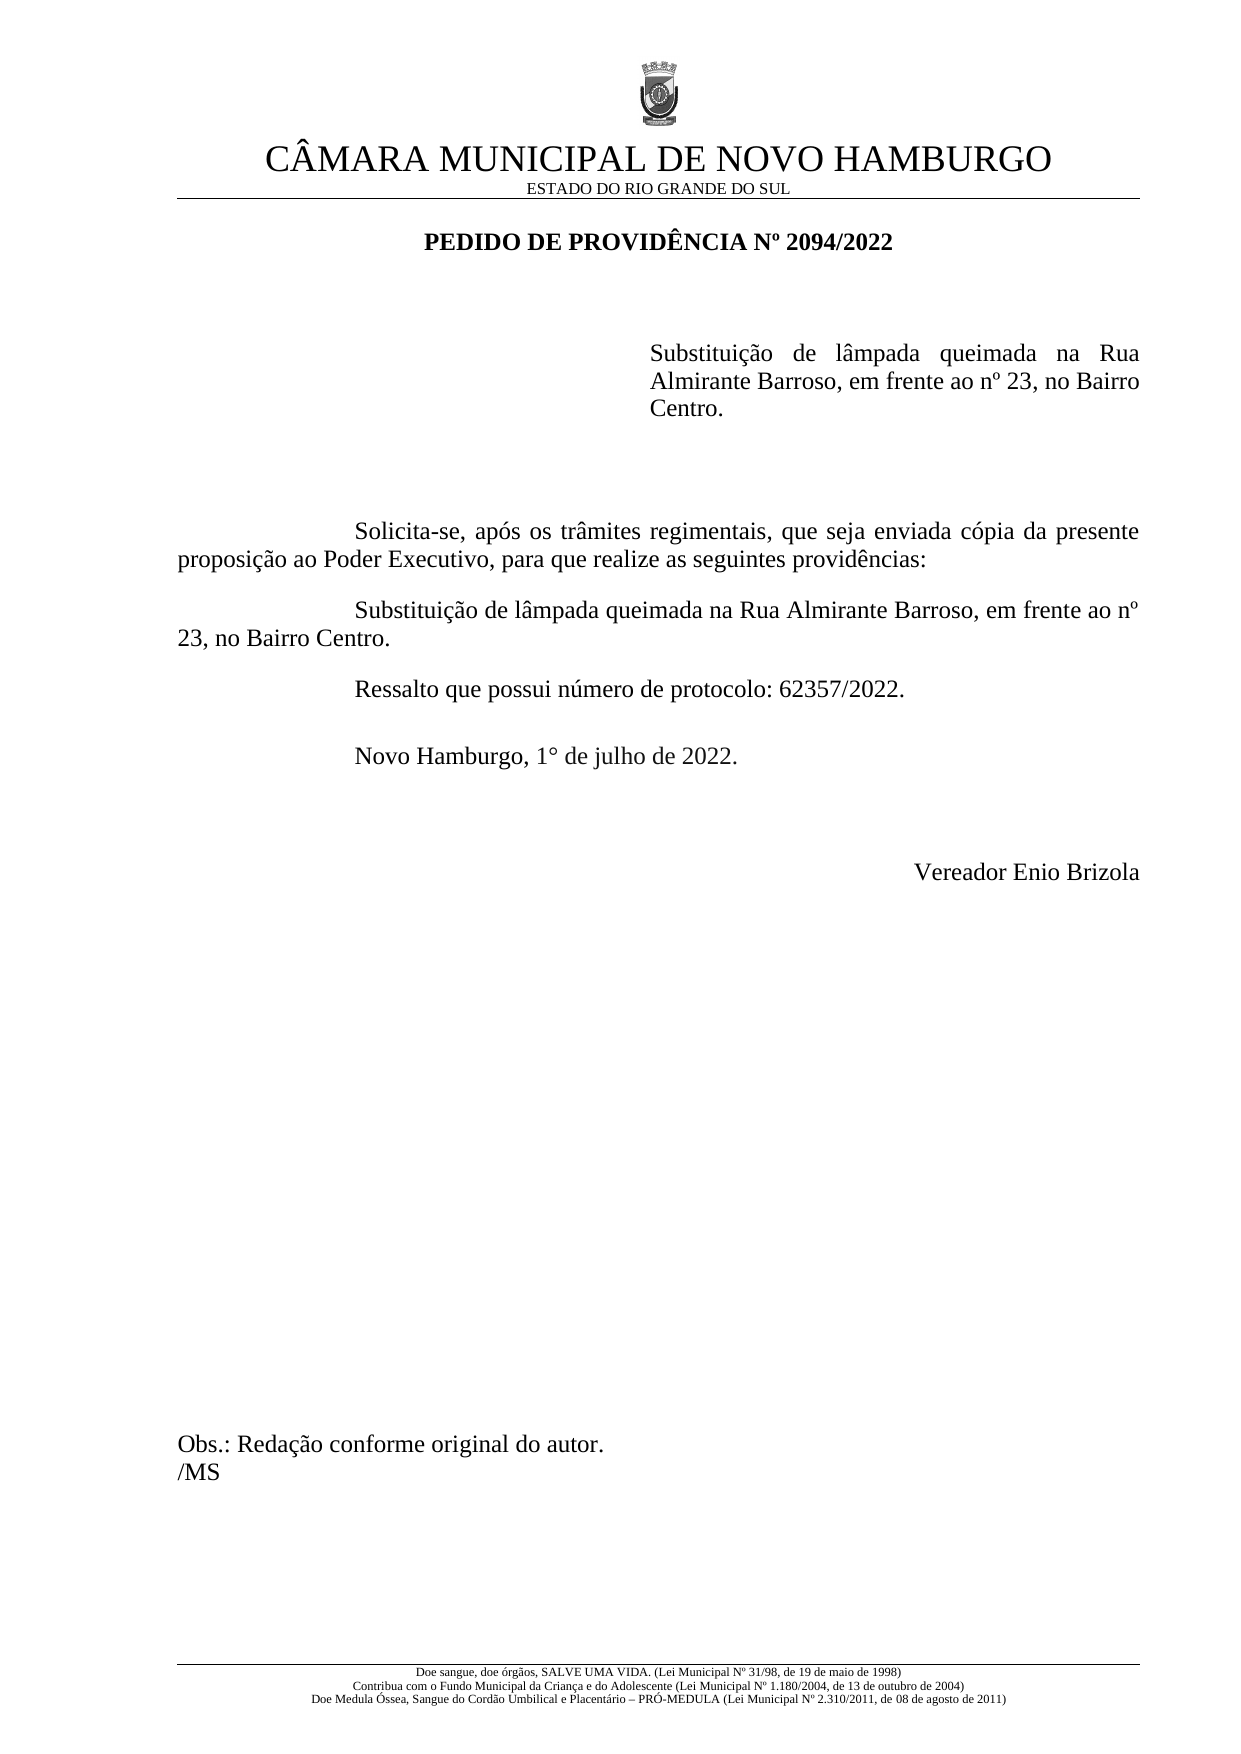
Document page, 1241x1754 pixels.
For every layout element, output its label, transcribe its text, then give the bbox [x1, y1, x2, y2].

text Substituição de lâmpada queimada na Rua Almirante Barroso, em frente ao nº 23, no Bairro Centro. [177, 596, 1140, 652]
text /MS [177, 1458, 1140, 1486]
text Substituição de lâmpada queimada na Rua Almirante Barroso, em frente ao nº 23, no Bairro Centro. [649, 339, 1140, 422]
text Obs.: Redação conforme original do autor. [177, 1430, 1140, 1458]
text Solicita-se, após os trâmites regimentais, que seja enviada cópia da presente proposição ao Poder Executivo, para que realize as seguintes providências: [177, 517, 1140, 573]
text PEDIDO DE PROVIDÊNCIA Nº 2094/2022 [177, 228, 1140, 256]
text Novo Hamburgo, 1° de julho de 2022. [177, 742, 1140, 770]
text Vereador Enio Brizola [177, 858, 1140, 886]
text Ressalto que possui número de protocolo: 62357/2022. [177, 675, 1140, 703]
